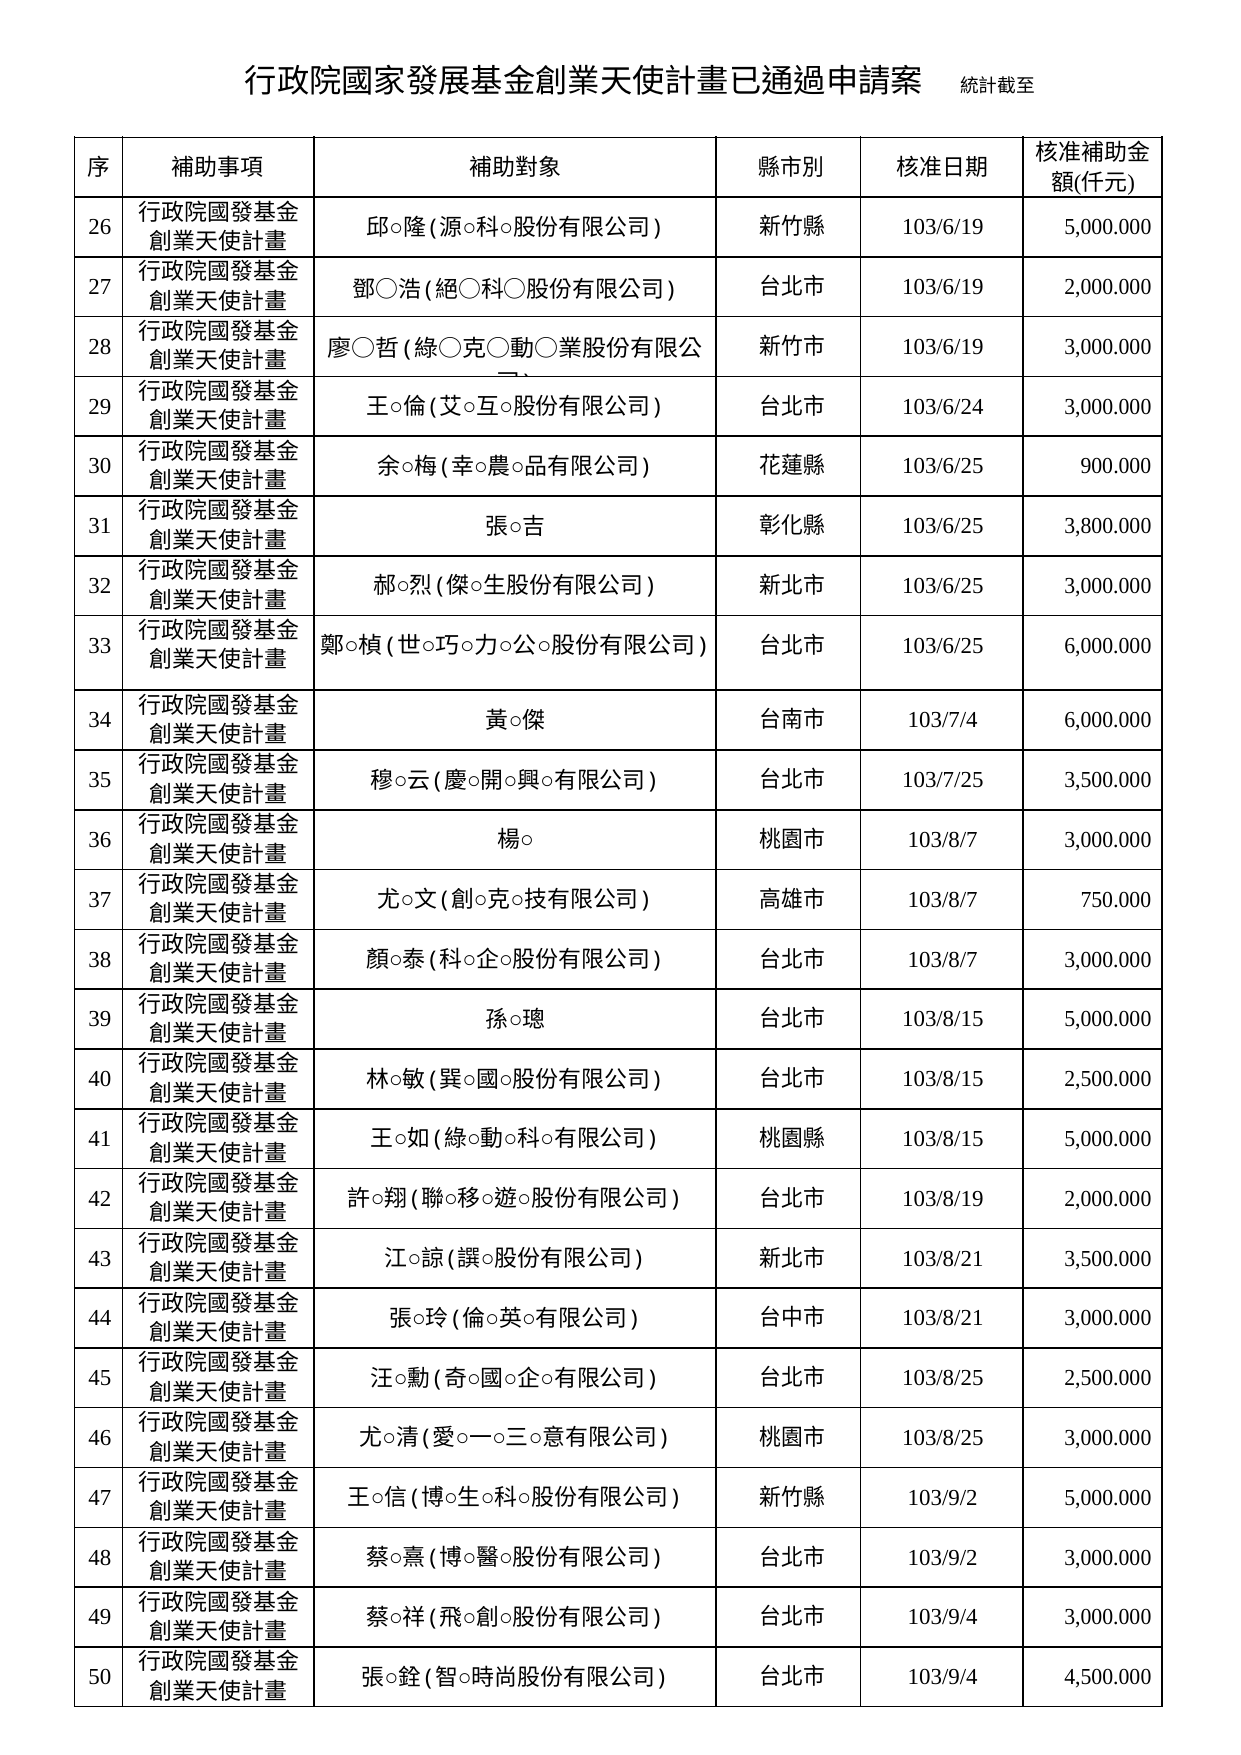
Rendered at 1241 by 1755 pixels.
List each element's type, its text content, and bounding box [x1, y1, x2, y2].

table_cell 34 [75, 691, 122, 749]
table_cell 32 [75, 557, 122, 615]
table_cell 5,000.000 [1024, 198, 1161, 256]
table_header 補助事項 [123, 138, 313, 196]
table_cell 台北市 [717, 1528, 860, 1586]
table_cell 103/8/15 [861, 1050, 1022, 1108]
table_cell 高雄市 [717, 870, 860, 928]
table_cell 台北市 [717, 1349, 860, 1407]
table_cell 王○如(綠○動○科○有限公司) [315, 1110, 715, 1168]
table_cell 顏○泰(科○企○股份有限公司) [315, 930, 715, 988]
table_cell 新竹縣 [717, 1468, 860, 1526]
table_cell 47 [75, 1468, 122, 1526]
table_cell 行政院國發基金 創業天使計畫 [123, 751, 313, 809]
table_cell 黃○傑 [315, 691, 715, 749]
table_cell 41 [75, 1110, 122, 1168]
table_cell 許○翔(聯○移○遊○股份有限公司) [315, 1169, 715, 1227]
table_cell 50 [75, 1648, 122, 1706]
table_cell 行政院國發基金 創業天使計畫 [123, 691, 313, 749]
table_cell 3,800.000 [1024, 497, 1161, 555]
table_cell 103/8/25 [861, 1408, 1022, 1467]
table_cell 103/8/7 [861, 930, 1022, 988]
table_cell 36 [75, 811, 122, 869]
table_cell 3,000.000 [1024, 1408, 1161, 1467]
table_cell 汪○勳(奇○國○企○有限公司) [315, 1349, 715, 1407]
table_cell 行政院國發基金 創業天使計畫 [123, 1349, 313, 1407]
table_cell 46 [75, 1408, 122, 1467]
table_cell 103/9/2 [861, 1468, 1022, 1526]
table_cell 2,000.000 [1024, 1169, 1161, 1227]
table_header 補助對象 [315, 138, 715, 196]
table_cell 37 [75, 870, 122, 928]
table_cell 台北市 [717, 930, 860, 988]
table_cell 行政院國發基金 創業天使計畫 [123, 1468, 313, 1526]
table_cell 尤○清(愛○一○三○意有限公司) [315, 1408, 715, 1467]
table_cell 穆○云(慶○開○興○有限公司) [315, 751, 715, 809]
table_cell 新竹縣 [717, 198, 860, 256]
table_cell 3,000.000 [1024, 1289, 1161, 1347]
table_cell 台中市 [717, 1289, 860, 1347]
table_cell 行政院國發基金 創業天使計畫 [123, 198, 313, 256]
table_cell 郝○烈(傑○生股份有限公司) [315, 557, 715, 615]
table_cell 王○倫(艾○互○股份有限公司) [315, 377, 715, 435]
table_cell 3,000.000 [1024, 557, 1161, 615]
table_cell 行政院國發基金 創業天使計畫 [123, 437, 313, 495]
table_cell 103/7/25 [861, 751, 1022, 809]
table_header 縣市別 [717, 138, 860, 196]
table_cell 35 [75, 751, 122, 809]
table_cell 行政院國發基金 創業天使計畫 [123, 811, 313, 869]
table_cell 行政院國發基金 創業天使計畫 [123, 1050, 313, 1108]
table_cell 邱○隆(源○科○股份有限公司) [315, 198, 715, 256]
table_cell 行政院國發基金 創業天使計畫 [123, 1408, 313, 1467]
table_cell 新竹市 [717, 317, 860, 376]
table_cell 桃園市 [717, 811, 860, 869]
table_cell 3,500.000 [1024, 1229, 1161, 1287]
table_cell 行政院國發基金 創業天使計畫 [123, 930, 313, 988]
table_cell 103/8/21 [861, 1289, 1022, 1347]
table_cell 5,000.000 [1024, 990, 1161, 1048]
table_header 核准補助金 額(仟元) [1024, 138, 1161, 196]
table_cell 3,000.000 [1024, 930, 1161, 988]
table_cell 行政院國發基金 創業天使計畫 [123, 1528, 313, 1586]
table_cell 3,000.000 [1024, 1528, 1161, 1586]
table_cell 103/8/25 [861, 1349, 1022, 1407]
table_cell 28 [75, 317, 122, 376]
table_cell 27 [75, 258, 122, 316]
table_cell 3,000.000 [1024, 1588, 1161, 1646]
table_cell 行政院國發基金 創業天使計畫 [123, 377, 313, 435]
table_cell 44 [75, 1289, 122, 1347]
table_cell 行政院國發基金 創業天使計畫 [123, 616, 313, 689]
table_cell 台北市 [717, 1169, 860, 1227]
table_cell 台北市 [717, 377, 860, 435]
table_cell 26 [75, 198, 122, 256]
table_cell 新北市 [717, 557, 860, 615]
table_cell 5,000.000 [1024, 1110, 1161, 1168]
table_cell 45 [75, 1349, 122, 1407]
table_cell 750.000 [1024, 870, 1161, 928]
table_cell 行政院國發基金 創業天使計畫 [123, 1648, 313, 1706]
table_cell 103/6/25 [861, 437, 1022, 495]
table_cell 行政院國發基金 創業天使計畫 [123, 990, 313, 1048]
table_cell 行政院國發基金 創業天使計畫 [123, 497, 313, 555]
table_cell 103/6/25 [861, 557, 1022, 615]
table_cell 張○銓(智○時尚股份有限公司) [315, 1648, 715, 1706]
table_cell 31 [75, 497, 122, 555]
table_cell 台北市 [717, 616, 860, 689]
table_cell 台北市 [717, 990, 860, 1048]
table_cell 103/8/7 [861, 870, 1022, 928]
table_cell 39 [75, 990, 122, 1048]
table_cell 蔡○熹(博○醫○股份有限公司) [315, 1528, 715, 1586]
table_cell 103/9/4 [861, 1588, 1022, 1646]
table_cell 6,000.000 [1024, 616, 1161, 689]
table_cell 行政院國發基金 創業天使計畫 [123, 317, 313, 376]
table_cell 孫○璁 [315, 990, 715, 1048]
table_cell 張○吉 [315, 497, 715, 555]
table_cell 103/6/25 [861, 497, 1022, 555]
table_cell 3,500.000 [1024, 751, 1161, 809]
table_header 核准日期 [861, 138, 1022, 196]
table_cell 2,500.000 [1024, 1050, 1161, 1108]
table_cell 103/8/15 [861, 1110, 1022, 1168]
table_cell 台北市 [717, 1050, 860, 1108]
table_cell 行政院國發基金 創業天使計畫 [123, 1289, 313, 1347]
table_cell 桃園市 [717, 1408, 860, 1467]
table_cell 900.000 [1024, 437, 1161, 495]
table_header 序 [75, 138, 122, 196]
table_cell 王○信(博○生○科○股份有限公司) [315, 1468, 715, 1526]
table_cell 行政院國發基金 創業天使計畫 [123, 1588, 313, 1646]
table_cell 花蓮縣 [717, 437, 860, 495]
table_cell 桃園縣 [717, 1110, 860, 1168]
table_cell 103/9/4 [861, 1648, 1022, 1706]
table_cell 楊○ [315, 811, 715, 869]
table_cell 3,000.000 [1024, 317, 1161, 376]
table_cell 張○玲(倫○英○有限公司) [315, 1289, 715, 1347]
table_cell 台北市 [717, 751, 860, 809]
table_cell 台南市 [717, 691, 860, 749]
table_cell 43 [75, 1229, 122, 1287]
table_cell 48 [75, 1528, 122, 1586]
table_cell 尤○文(創○克○技有限公司) [315, 870, 715, 928]
table_cell 行政院國發基金 創業天使計畫 [123, 557, 313, 615]
table_cell 行政院國發基金 創業天使計畫 [123, 870, 313, 928]
table_cell 49 [75, 1588, 122, 1646]
table_cell 103/6/19 [861, 198, 1022, 256]
table_cell 行政院國發基金 創業天使計畫 [123, 1110, 313, 1168]
table_cell 6,000.000 [1024, 691, 1161, 749]
table_cell 103/6/24 [861, 377, 1022, 435]
table_cell 林○敏(巽○國○股份有限公司) [315, 1050, 715, 1108]
table_cell 鄭○楨(世○巧○力○公○股份有限公司) [315, 616, 715, 689]
table_cell 103/7/4 [861, 691, 1022, 749]
table_cell 鄧○浩(絕○科○股份有限公司) [315, 258, 715, 316]
table_cell 103/8/7 [861, 811, 1022, 869]
table_cell 30 [75, 437, 122, 495]
table_cell 台北市 [717, 258, 860, 316]
table_cell 3,000.000 [1024, 811, 1161, 869]
table_cell 103/6/19 [861, 317, 1022, 376]
table_cell 新北市 [717, 1229, 860, 1287]
table_cell 29 [75, 377, 122, 435]
table_cell 台北市 [717, 1588, 860, 1646]
table_cell 3,000.000 [1024, 377, 1161, 435]
table_cell 余○梅(幸○農○品有限公司) [315, 437, 715, 495]
table_cell 江○諒(譔○股份有限公司) [315, 1229, 715, 1287]
table_cell 42 [75, 1169, 122, 1227]
table_cell 台北市 [717, 1648, 860, 1706]
table_cell 行政院國發基金 創業天使計畫 [123, 1229, 313, 1287]
table_cell 彰化縣 [717, 497, 860, 555]
table_cell 5,000.000 [1024, 1468, 1161, 1526]
table_cell 行政院國發基金 創業天使計畫 [123, 258, 313, 316]
table_cell 103/6/25 [861, 616, 1022, 689]
table_cell 40 [75, 1050, 122, 1108]
table_cell 38 [75, 930, 122, 988]
table_cell 103/8/19 [861, 1169, 1022, 1227]
table_cell 103/8/21 [861, 1229, 1022, 1287]
table_cell 103/8/15 [861, 990, 1022, 1048]
table_cell 行政院國發基金 創業天使計畫 [123, 1169, 313, 1227]
table_cell 2,500.000 [1024, 1349, 1161, 1407]
table_cell 蔡○祥(飛○創○股份有限公司) [315, 1588, 715, 1646]
table_cell 33 [75, 616, 122, 689]
table_cell 廖○哲(綠○克○動○業股份有限公司) [315, 317, 715, 376]
table_cell 2,000.000 [1024, 258, 1161, 316]
table_cell 103/9/2 [861, 1528, 1022, 1586]
table_cell 4,500.000 [1024, 1648, 1161, 1706]
table_cell 103/6/19 [861, 258, 1022, 316]
